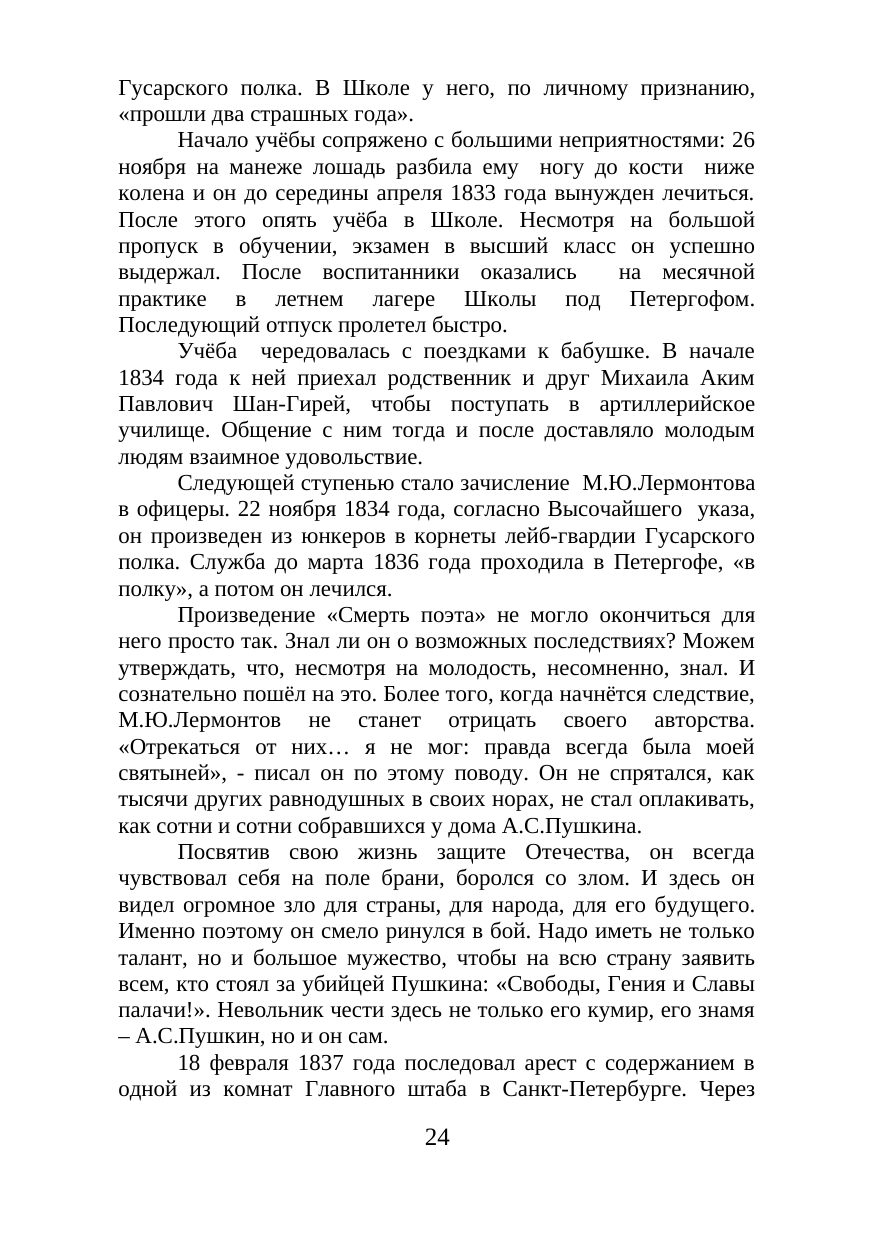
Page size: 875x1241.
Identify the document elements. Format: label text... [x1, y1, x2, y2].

text Следующей ступенью стало зачисление М.Ю.Лермонтова в офицеры. 22 ноября 1834 года, согласно Высочайшего указа, он произведен из юнкеров в корнеты лейб-гвардии Гусарского полка. Служба до марта 1836 года проходила в Петергофе, «в полку», а потом он лечился. [118, 469, 756, 601]
text Начало учёбы сопряжено с большими неприятностями: 26 ноября на манеже лошадь разбила ему ногу до кости ниже колена и он до середины апреля 1833 года вынужден лечиться. После этого опять учёба в Школе. Несмотря на большой пропуск в обучении, экзамен в высший класс он успешно выдержал. После воспитанники оказались на месячной практике в летнем лагере Школы под Петергофом. Последующий отпуск пролетел быстро. [118, 127, 756, 337]
text Произведение «Смерть поэта» не могло окончиться для него просто так. Знал ли он о возможных последствиях? Можем утверждать, что, несмотря на молодость, несомненно, знал. И сознательно пошёл на это. Более того, когда начнётся следствие, М.Ю.Лермонтов не станет отрицать своего авторства. «Отрекаться от них… я не мог: правда всегда была моей святыней», - писал он по этому поводу. Он не спрятался, как тысячи других равнодушных в своих норах, не стал оплакивать, как сотни и сотни собравшихся у дома А.С.Пушкина. [118, 601, 756, 838]
text Гусарского полка. В Школе у него, по личному признанию, «прошли два страшных года». [118, 74, 756, 127]
text 18 февраля 1837 года последовал арест с содержанием в одной из комнат Главного штаба в Санкт-Петербурге. Через [118, 1049, 756, 1102]
text Посвятив свою жизнь защите Отечества, он всегда чувствовал себя на поле брани, боролся со злом. И здесь он видел огромное зло для страны, для народа, для его будущего. Именно поэтому он смело ринулся в бой. Надо иметь не только талант, но и большое мужество, чтобы на всю страну заявить всем, кто стоял за убийцей Пушкина: «Свободы, Гения и Славы палачи!». Невольник чести здесь не только его кумир, его знамя – А.С.Пушкин, но и он сам. [118, 838, 756, 1049]
text Учёба чередовалась с поездками к бабушке. В начале 1834 года к ней приехал родственник и друг Михаила Аким Павлович Шан-Гирей, чтобы поступать в артиллерийское училище. Общение с ним тогда и после доставляло молодым людям взаимное удовольствие. [118, 337, 756, 469]
